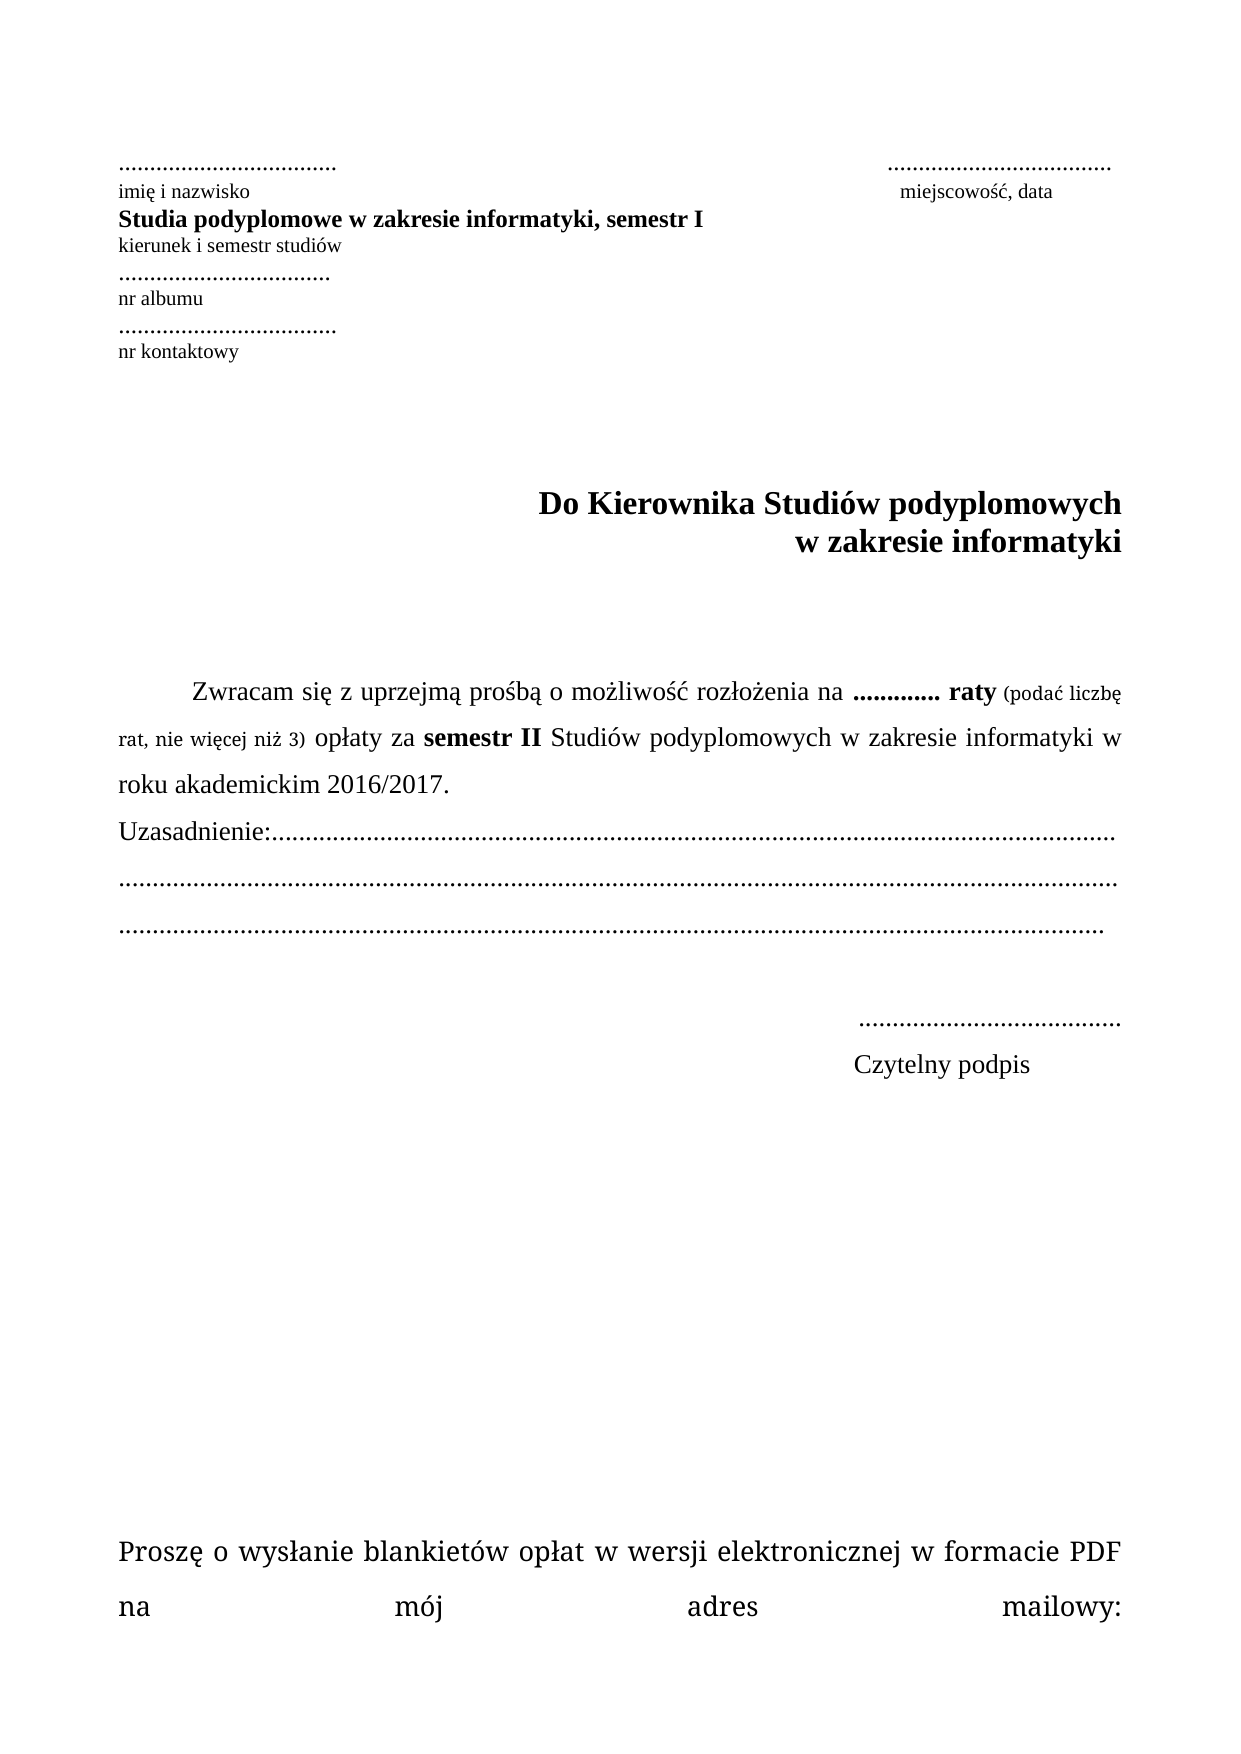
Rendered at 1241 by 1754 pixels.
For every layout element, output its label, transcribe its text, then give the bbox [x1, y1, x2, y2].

text w zakresie informatyki [118, 521, 1122, 560]
text Czytelny podpis [118, 1048, 1122, 1079]
text imię i nazwisko miejscowość, data [118, 176, 1122, 204]
text ....................................... [118, 1001, 1122, 1033]
text ................................... [118, 310, 1122, 339]
text Proszę o wysłanie blankietów opłat w wersji elektronicznej w formacie PDF na mój adres mailowy: [118, 1532, 1122, 1624]
text Studia podyplomowe w zakresie informatyki, semestr I [118, 204, 1122, 233]
text .................................. [118, 257, 1122, 286]
text nr albumu [118, 286, 1122, 310]
text Zwracam się z uprzejmą prośbą o możliwość rozłożenia na ............. raty (podać liczbę rat, nie więcej niż 3) opłaty za semestr II Studiów podyplomowych w zakresie informatyki w roku akademickim 2016/2017. [118, 675, 1122, 799]
text nr kontaktowy [118, 339, 1122, 363]
text ................................... .................................... [118, 147, 1122, 176]
text kierunek i semestr studiów [118, 233, 1122, 257]
text Uzasadnienie:................................................................................................................................................................................................................................................................................................................................................................................................................................... [118, 815, 1122, 939]
text Do Kierownika Studiów podyplomowych [118, 483, 1122, 521]
